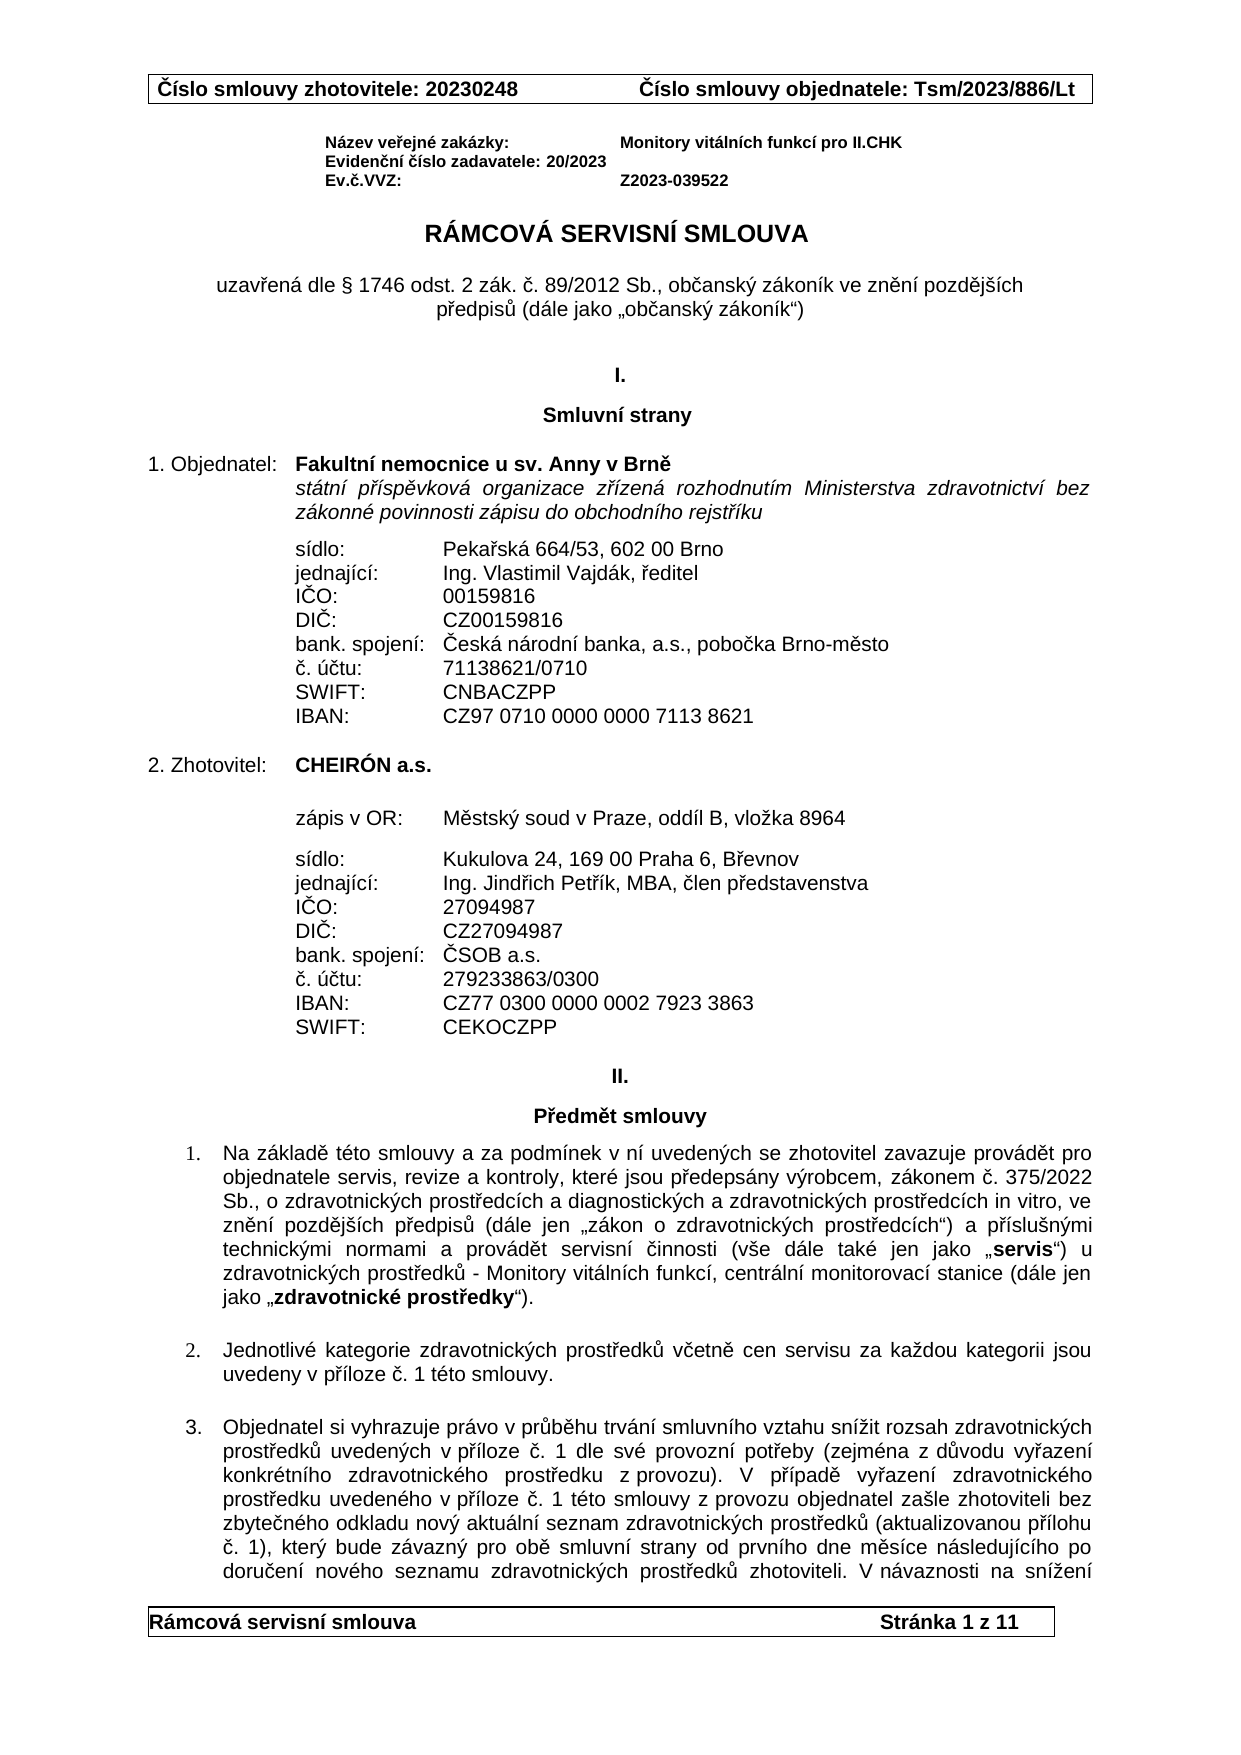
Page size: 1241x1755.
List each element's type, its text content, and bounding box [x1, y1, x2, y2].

list Na základě této smlouvy a za podmínek v ní uvedených se zhotovitel zavazuje provádět pro objednatele servis, revize a kontroly, které jsou předepsány výrobcem, zákonem č. 375/2022 Sb., o zdravotnických prostředcích a diagnostických a zdravotnických prostředcích in vitro, ve znění pozdějších předpisů (dále jen „zákon o zdravotnických prostředcích“) a příslušnými technickými normami a provádět servisní činnosti (vše dále také jen jako „servis“) u zdravotnických prostředků - Monitory vitálních funkcí, centrální monitorovací stanice (dále jen jako „zdravotnické prostředky“). [185, 1141, 1093, 1308]
text IBAN: CZ97 0710 0000 0000 7113 8621 [221, 704, 1093, 728]
text č. účtu: 71138621/0710 [221, 656, 1093, 680]
subtitle Smluvní strany [148, 403, 1093, 427]
text č. účtu: 279233863/0300 [221, 967, 1093, 991]
text bank. spojení: ČSOB a.s. [221, 943, 1093, 967]
list Objednatel si vyhrazuje právo v průběhu trvání smluvního vztahu snížit rozsah zdravotnických prostředků uvedených v příloze č. 1 dle své provozní potřeby (zejména z důvodu vyřazení konkrétního zdravotnického prostředku z provozu). V případě vyřazení zdravotnického prostředku uvedeného v příloze č. 1 této smlouvy z provozu objednatel zašle zhotoviteli bez zbytečného odkladu nový aktuální seznam zdravotnických prostředků (aktualizovanou přílohu č. 1), který bude závazný pro obě smluvní strany od prvního dne měsíce následujícího po doručení nového seznamu zdravotnických prostředků zhotoviteli. V návaznosti na snížení [185, 1415, 1093, 1583]
text sídlo: Kukulova 24, 169 00 Praha 6, Břevnov [221, 847, 1093, 871]
text státní příspěvková organizace zřízená rozhodnutím Ministerstva zdravotnictví bez zákonné povinnosti zápisu do obchodního rejstříku [295, 476, 1093, 524]
text IBAN: CZ77 0300 0000 0002 7923 3863 [221, 991, 1093, 1014]
text jednající: Ing. Vlastimil Vajdák, ředitel [221, 560, 1093, 584]
text DIČ: CZ00159816 [221, 608, 1093, 632]
text sídlo: Pekařská 664/53, 602 00 Brno [221, 536, 1093, 560]
text Název veřejné zakázky: Monitory vitálních funkcí pro II.CHK [325, 133, 1093, 152]
text IČO: 00159816 [221, 584, 1093, 608]
text DIČ: CZ27094987 [221, 919, 1093, 943]
text I. [148, 362, 1093, 386]
text 1. Objednatel: Fakultní nemocnice u sv. Anny v Brně [148, 452, 1093, 476]
text Evidenční číslo zadavatele: 20/2023 [325, 152, 1093, 171]
text zápis v OR: Městský soud v Praze, oddíl B, vložka 8964 [222, 806, 1093, 830]
list Jednotlivé kategorie zdravotnických prostředků včetně cen servisu za každou kategorii jsou uvedeny v příloze č. 1 této smlouvy. [185, 1338, 1093, 1386]
text RÁMCOVÁ SERVISNÍ SMLOUVA [148, 219, 1093, 248]
text jednající: Ing. Jindřich Petřík, MBA, člen představenstva [221, 871, 1093, 895]
text IČO: 27094987 [221, 895, 1093, 919]
text II. [148, 1063, 1093, 1087]
text SWIFT: CEKOCZPP [221, 1014, 1093, 1038]
text Ev.č.VVZ: Z2023-039522 [325, 171, 1093, 190]
subtitle Předmět smlouvy [148, 1104, 1093, 1128]
text SWIFT: CNBACZPP [221, 680, 1093, 704]
text bank. spojení: Česká národní banka, a.s., pobočka Brno-město [221, 632, 1093, 656]
text uzavřená dle § 1746 odst. 2 zák. č. 89/2012 Sb., občanský zákoník ve znění pozdějších předpisů (dále jako „občanský zákoník“) [148, 273, 1093, 321]
text 2. Zhotovitel: CHEIRÓN a.s. [148, 753, 1093, 777]
